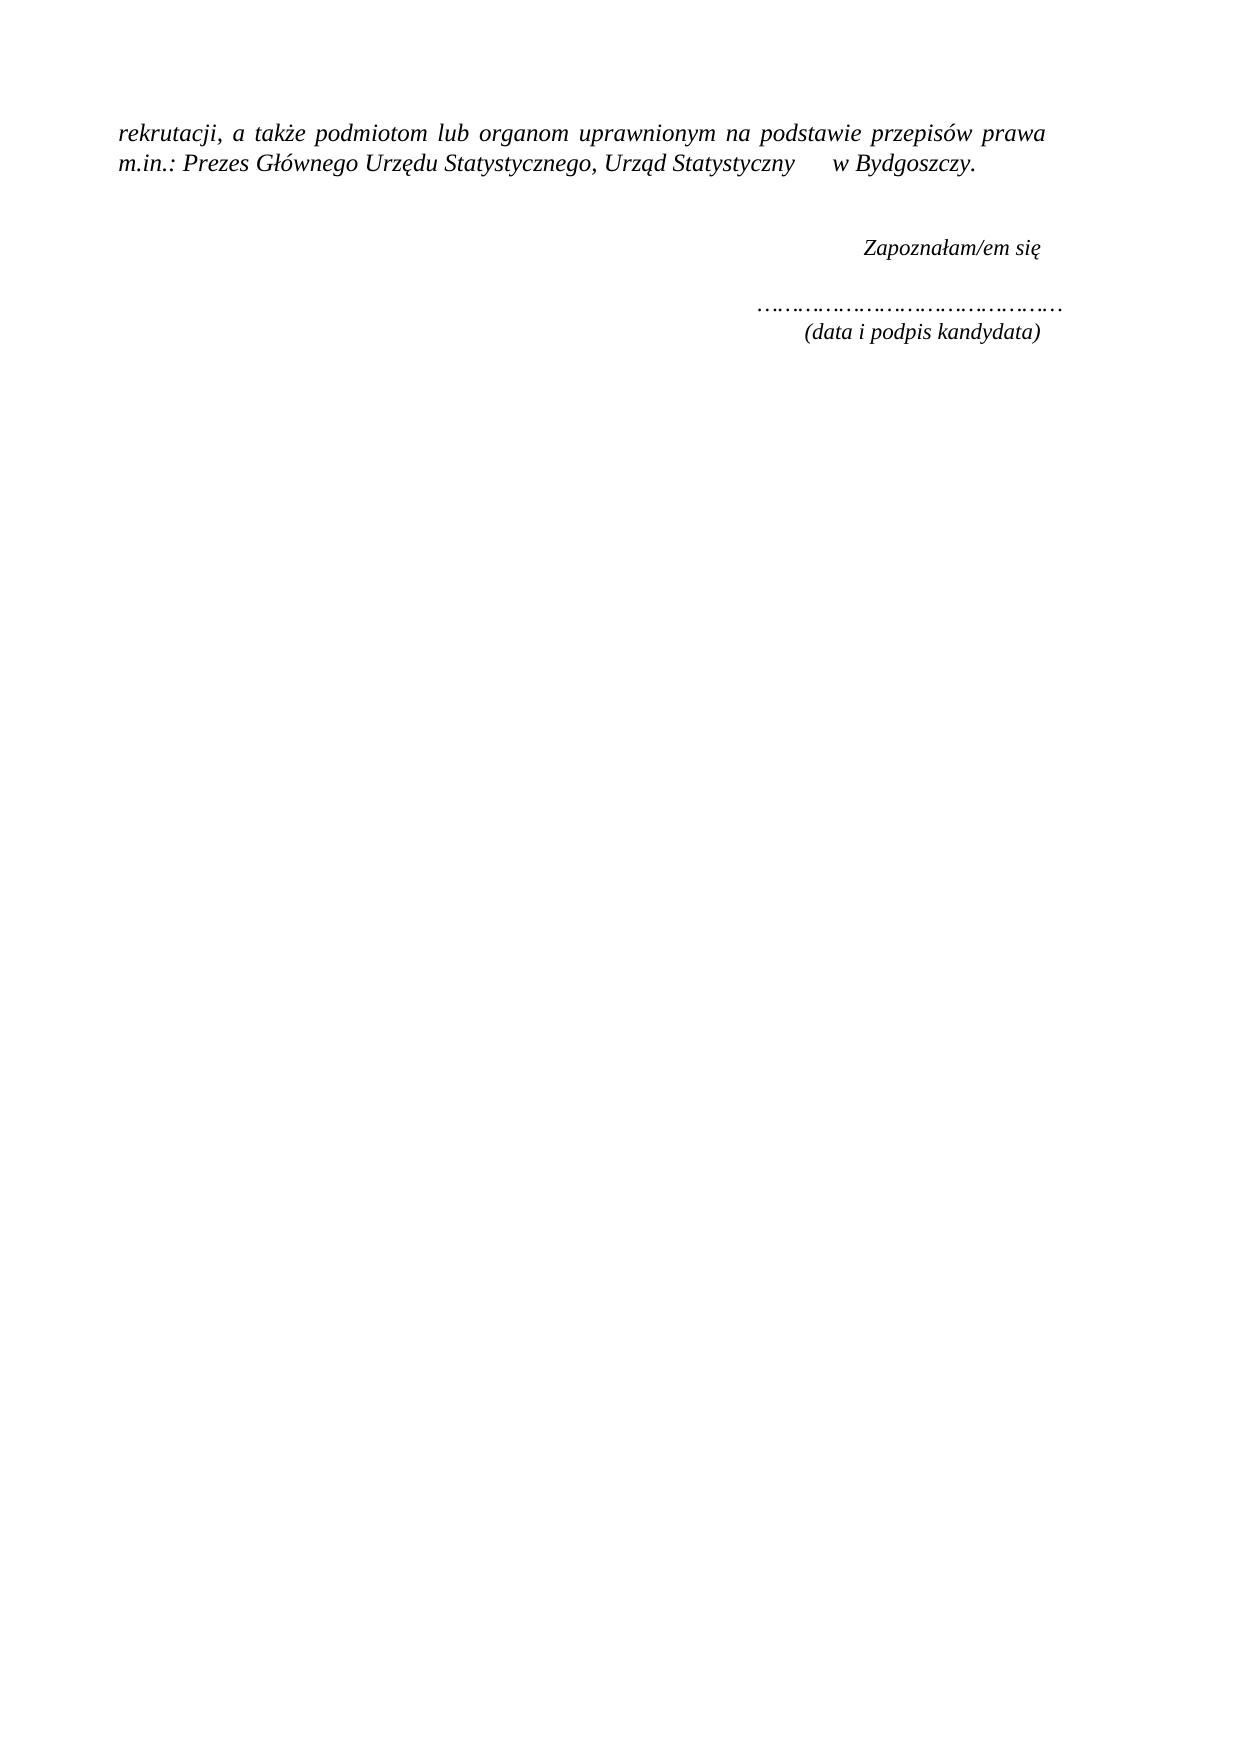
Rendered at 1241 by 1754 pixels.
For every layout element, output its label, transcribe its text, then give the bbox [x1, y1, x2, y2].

text Zapoznałam/em się [118, 234, 1049, 260]
list rekrutacji, a także podmiotom lub organom uprawnionym na podstawie przepisów prawa m.in.: Prezes Głównego Urzędu Statystycznego, Urząd Statystyczny w Bydgoszczy. [81, 118, 1049, 177]
text (data i podpis kandydata) [198, 318, 1196, 344]
text ……………………………………… [757, 290, 1196, 316]
